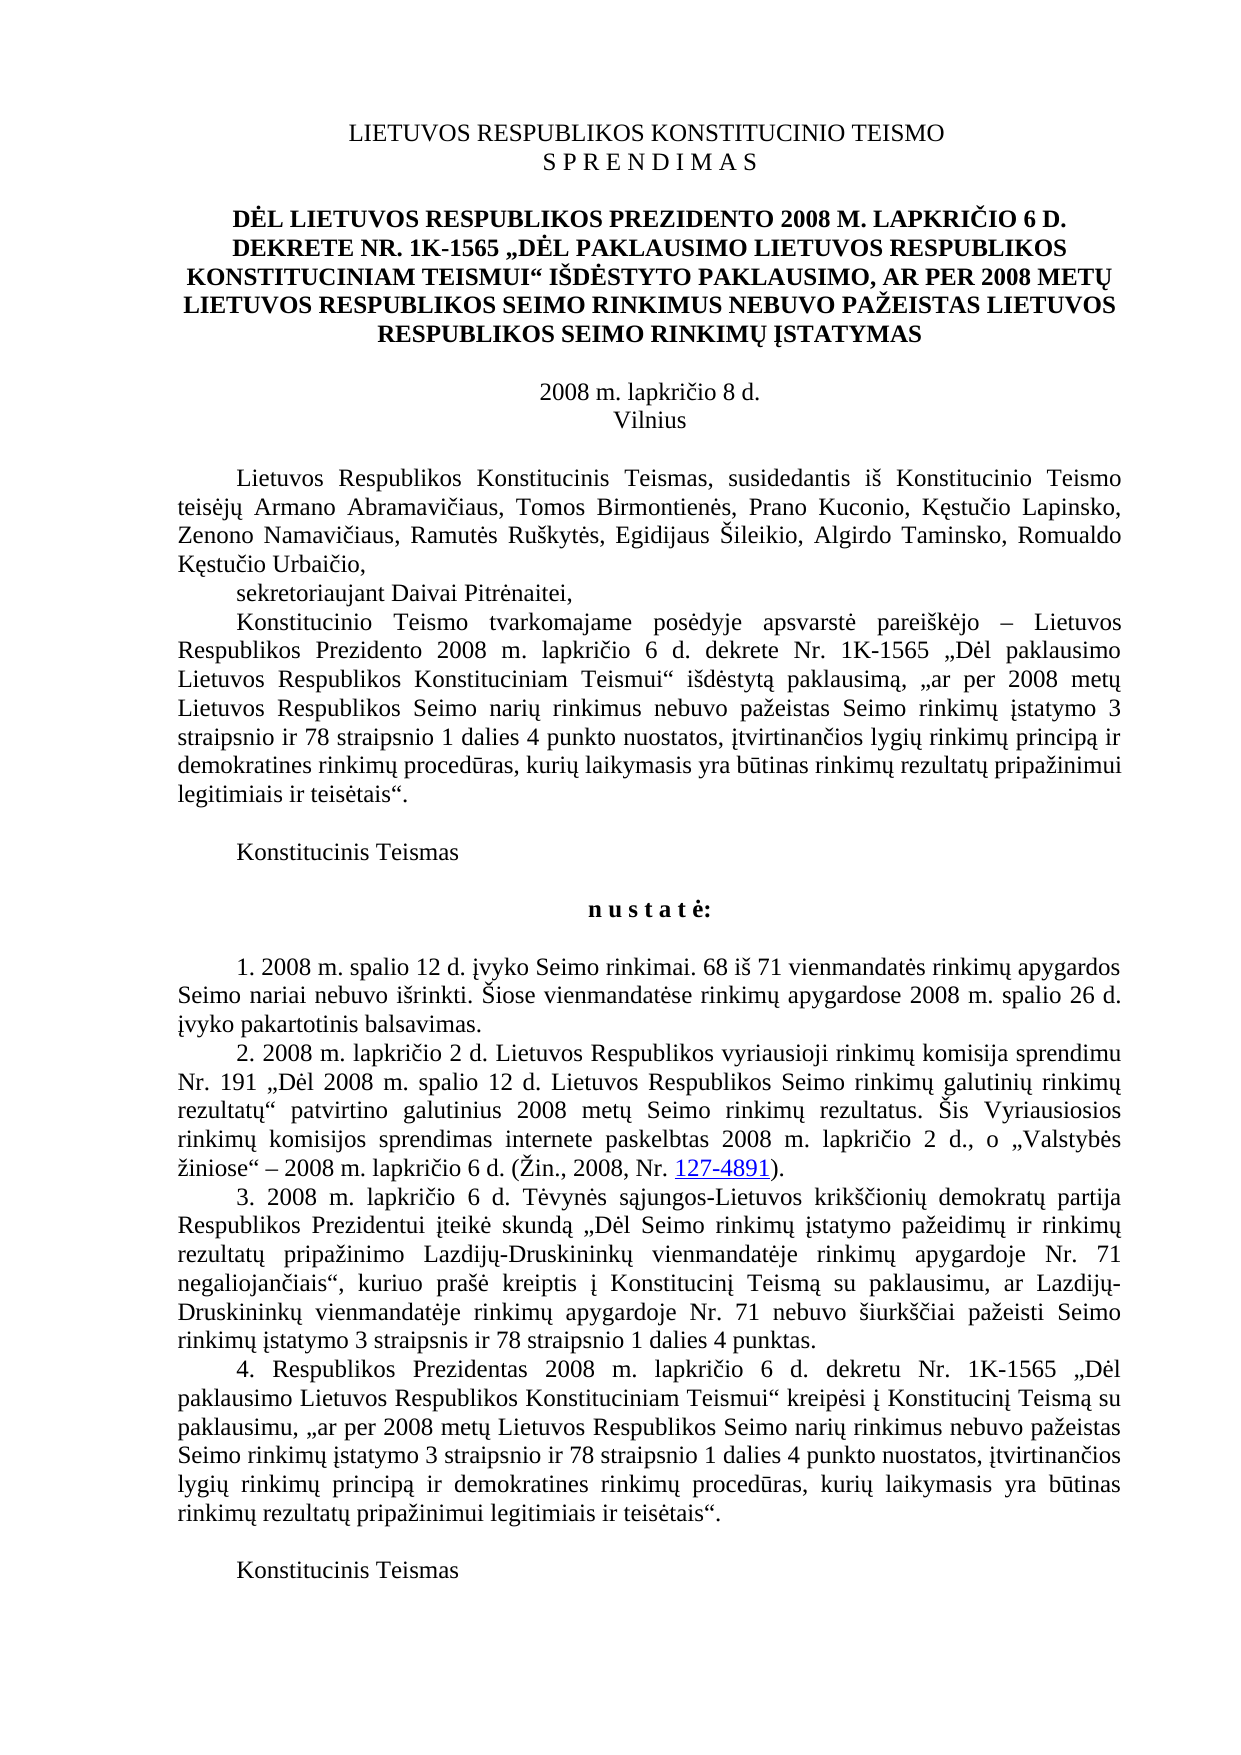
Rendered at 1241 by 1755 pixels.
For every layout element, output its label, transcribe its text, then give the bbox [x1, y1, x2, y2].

text nustatė: [177, 894, 1122, 923]
text Konstitucinis Teismas [177, 1556, 1122, 1584]
text 3. 2008 m. lapkričio 6 d. Tėvynės sąjungos-Lietuvos krikščionių demokratų partija Respublikos Prezidentui įteikė skundą „Dėl Seimo rinkimų įstatymo pažeidimų ir rinkimų rezultatų pripažinimo Lazdijų-Druskininkų vienmandatėje rinkimų apygardoje Nr. 71 negaliojančiais“, kuriuo prašė kreiptis į Konstitucinį Teismą su paklausimu, ar Lazdijų-Druskininkų vienmandatėje rinkimų apygardoje Nr. 71 nebuvo šiurkščiai pažeisti Seimo rinkimų įstatymo 3 straipsnis ir 78 straipsnio 1 dalies 4 punktas. [177, 1182, 1122, 1354]
text Konstitucinis Teismas [177, 837, 1122, 866]
text 2. 2008 m. lapkričio 2 d. Lietuvos Respublikos vyriausioji rinkimų komisija sprendimu Nr. 191 „Dėl 2008 m. spalio 12 d. Lietuvos Respublikos Seimo rinkimų galutinių rinkimų rezultatų“ patvirtino galutinius 2008 metų Seimo rinkimų rezultatus. Šis Vyriausiosios rinkimų komisijos sprendimas internete paskelbtas 2008 m. lapkričio 2 d., o „Valstybės žiniose“ – 2008 m. lapkričio 6 d. (Žin., 2008, Nr. 127-4891). [177, 1038, 1122, 1182]
text SPRENDIMAS [177, 147, 1122, 176]
text LIETUVOS RESPUBLIKOS KONSTITUCINIO TEISMO [177, 118, 1122, 147]
text Konstitucinio Teismo tvarkomajame posėdyje apsvarstė pareiškėjo – Lietuvos Respublikos Prezidento 2008 m. lapkričio 6 d. dekrete Nr. 1K-1565 „Dėl paklausimo Lietuvos Respublikos Konstituciniam Teismui“ išdėstytą paklausimą, „ar per 2008 metų Lietuvos Respublikos Seimo narių rinkimus nebuvo pažeistas Seimo rinkimų įstatymo 3 straipsnio ir 78 straipsnio 1 dalies 4 punkto nuostatos, įtvirtinančios lygių rinkimų principą ir demokratines rinkimų procedūras, kurių laikymasis yra būtinas rinkimų rezultatų pripažinimui legitimiais ir teisėtais“. [177, 607, 1122, 808]
text DĖL LIETUVOS RESPUBLIKOS PREZIDENTO 2008 M. LAPKRIČIO 6 D. DEKRETE NR. 1K-1565 „DĖL PAKLAUSIMO LIETUVOS RESPUBLIKOS KONSTITUCINIAM TEISMUI“ IŠDĖSTYTO PAKLAUSIMO, AR PER 2008 METŲ LIETUVOS RESPUBLIKOS SEIMO RINKIMUS NEBUVO PAŽEISTAS LIETUVOS RESPUBLIKOS SEIMO RINKIMŲ ĮSTATYMAS [177, 204, 1122, 348]
text 4. Respublikos Prezidentas 2008 m. lapkričio 6 d. dekretu Nr. 1K-1565 „Dėl paklausimo Lietuvos Respublikos Konstituciniam Teismui“ kreipėsi į Konstitucinį Teismą su paklausimu, „ar per 2008 metų Lietuvos Respublikos Seimo narių rinkimus nebuvo pažeistas Seimo rinkimų įstatymo 3 straipsnio ir 78 straipsnio 1 dalies 4 punkto nuostatos, įtvirtinančios lygių rinkimų principą ir demokratines rinkimų procedūras, kurių laikymasis yra būtinas rinkimų rezultatų pripažinimui legitimiais ir teisėtais“. [177, 1354, 1122, 1527]
text Vilnius [177, 406, 1122, 434]
text Lietuvos Respublikos Konstitucinis Teismas, susidedantis iš Konstitucinio Teismo teisėjų Armano Abramavičiaus, Tomos Birmontienės, Prano Kuconio, Kęstučio Lapinsko, Zenono Namavičiaus, Ramutės Ruškytės, Egidijaus Šileikio, Algirdo Taminsko, Romualdo Kęstučio Urbaičio, [177, 463, 1122, 578]
text sekretoriaujant Daivai Pitrėnaitei, [177, 578, 1122, 607]
text 2008 m. lapkričio 8 d. [177, 377, 1122, 406]
text 1. 2008 m. spalio 12 d. įvyko Seimo rinkimai. 68 iš 71 vienmandatės rinkimų apygardos Seimo nariai nebuvo išrinkti. Šiose vienmandatėse rinkimų apygardose 2008 m. spalio 26 d. įvyko pakartotinis balsavimas. [177, 952, 1122, 1038]
